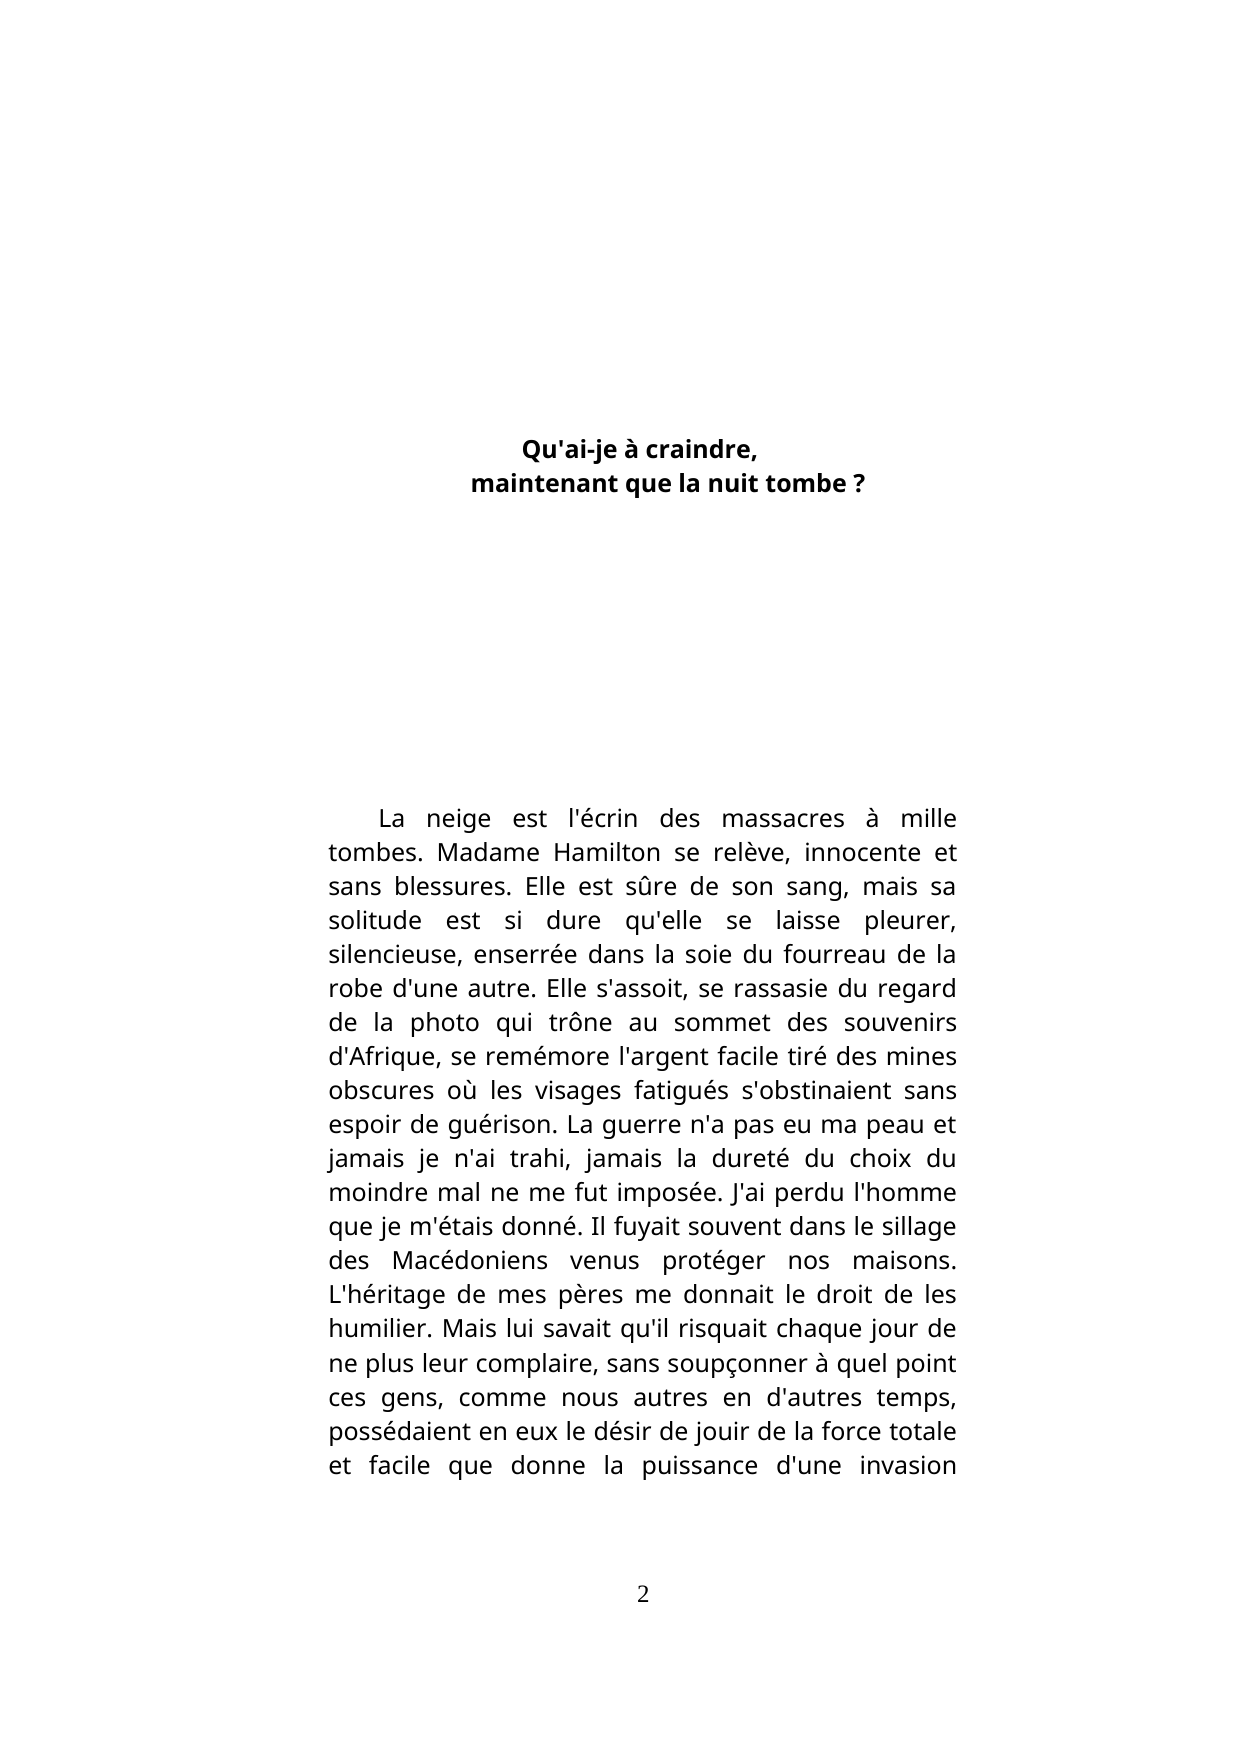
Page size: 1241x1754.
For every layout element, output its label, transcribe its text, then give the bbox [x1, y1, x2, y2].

text La neige est l'écrin des massacres à mille tombes. Madame Hamilton se relève, innocente et sans blessures. Elle est sûre de son sang, mais sa solitude est si dure qu'elle se laisse pleurer, silencieuse, enserrée dans la soie du fourreau de la robe d'une autre. Elle s'assoit, se rassasie du regard de la photo qui trône au sommet des souvenirs d'Afrique, se remémore l'argent facile tiré des mines obscures où les visages fatigués s'obstinaient sans espoir de guérison. La guerre n'a pas eu ma peau et jamais je n'ai trahi, jamais la dureté du choix du moindre mal ne me fut imposée. J'ai perdu l'homme que je m'étais donné. Il fuyait souvent dans le sillage des Macédoniens venus protéger nos maisons. L'héritage de mes pères me donnait le droit de les humilier. Mais lui savait qu'il risquait chaque jour de ne plus leur complaire, sans soupçonner à quel point ces gens, comme nous autres en d'autres temps, possédaient en eux le désir de jouir de la force totale et facile que donne la puissance d'une invasion [328, 800, 958, 1481]
text Qu'ai-je à craindre, [328, 404, 958, 466]
text maintenant que la nuit tombe ? [328, 466, 958, 528]
